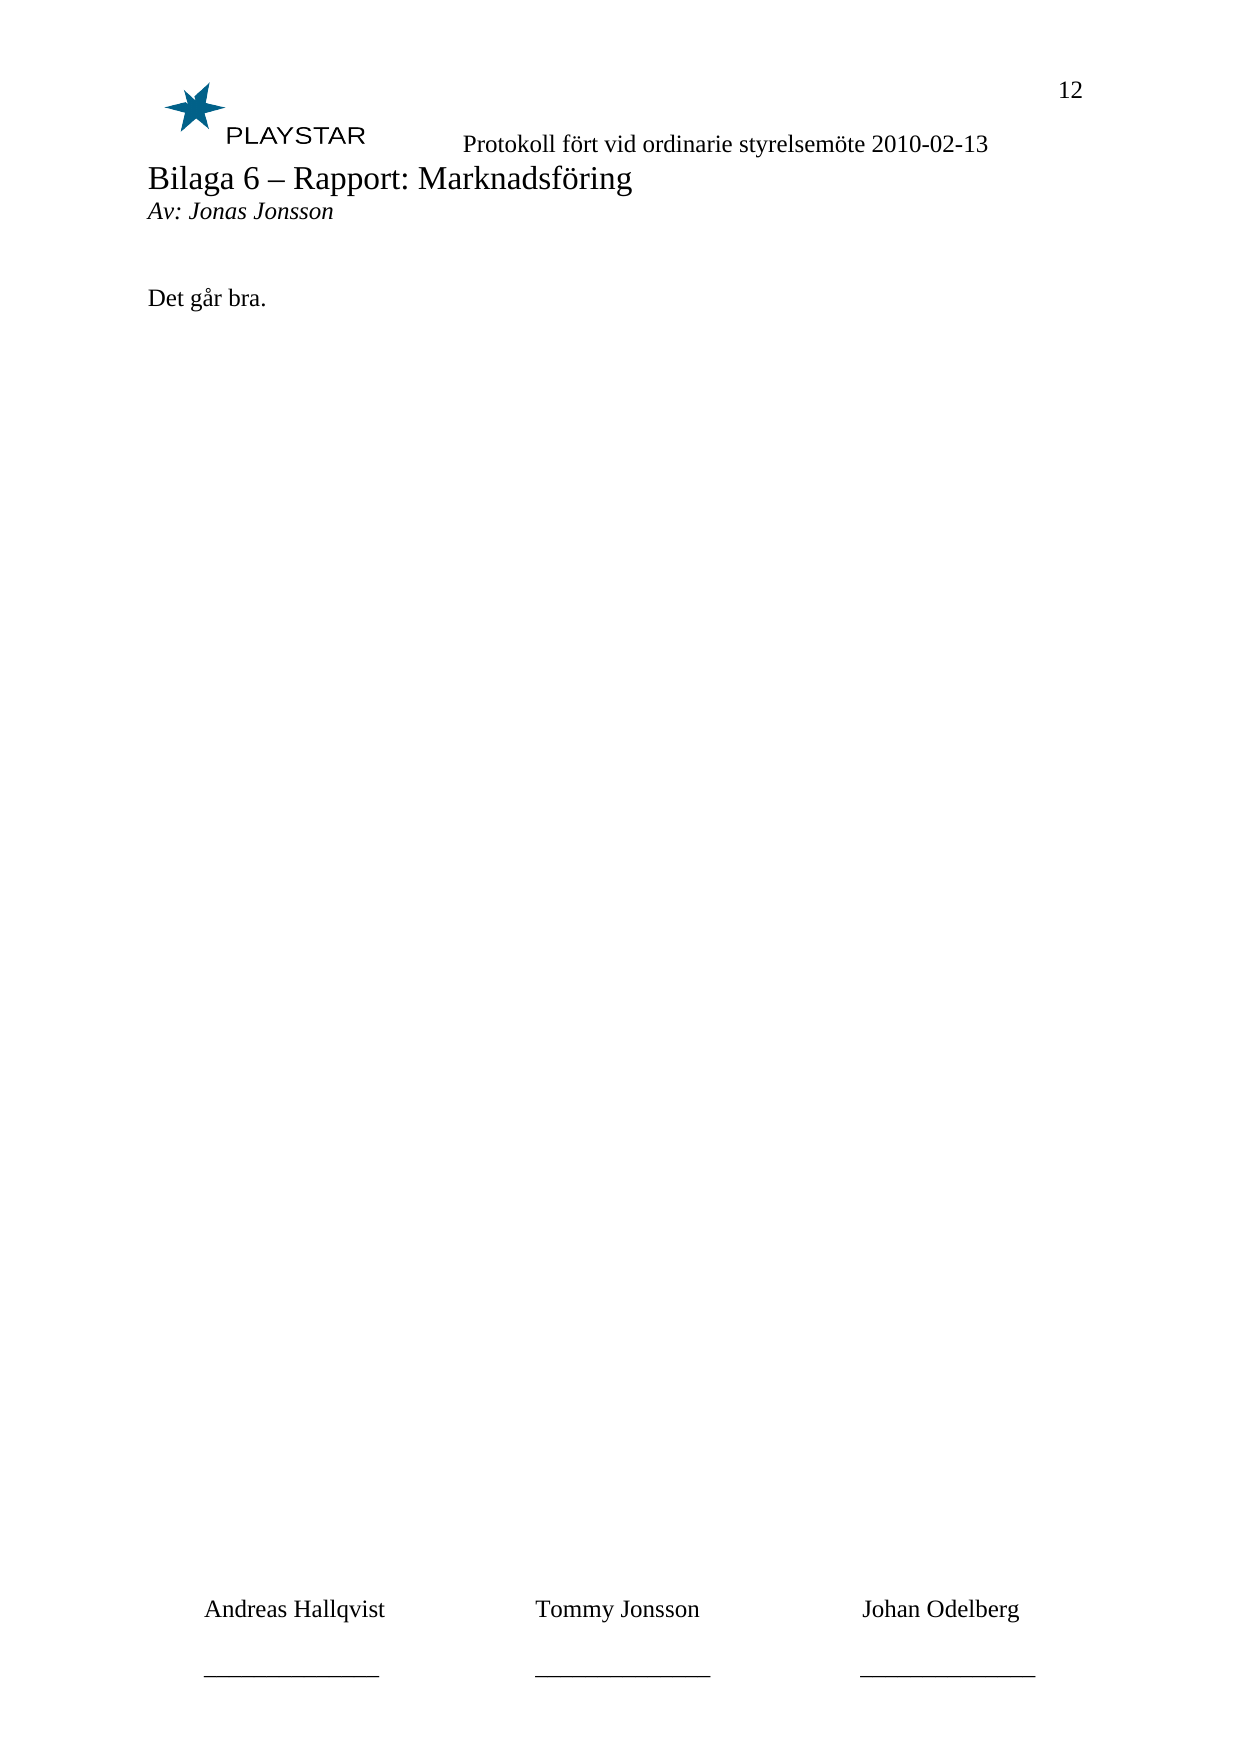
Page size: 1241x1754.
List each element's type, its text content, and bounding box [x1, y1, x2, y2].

picture [164, 82, 365, 144]
text Av: Jonas Jonsson [148, 196, 1092, 225]
text Det går bra. [148, 283, 1092, 311]
subtitle Bilaga 6 – Rapport: Marknadsföring [148, 158, 1092, 196]
